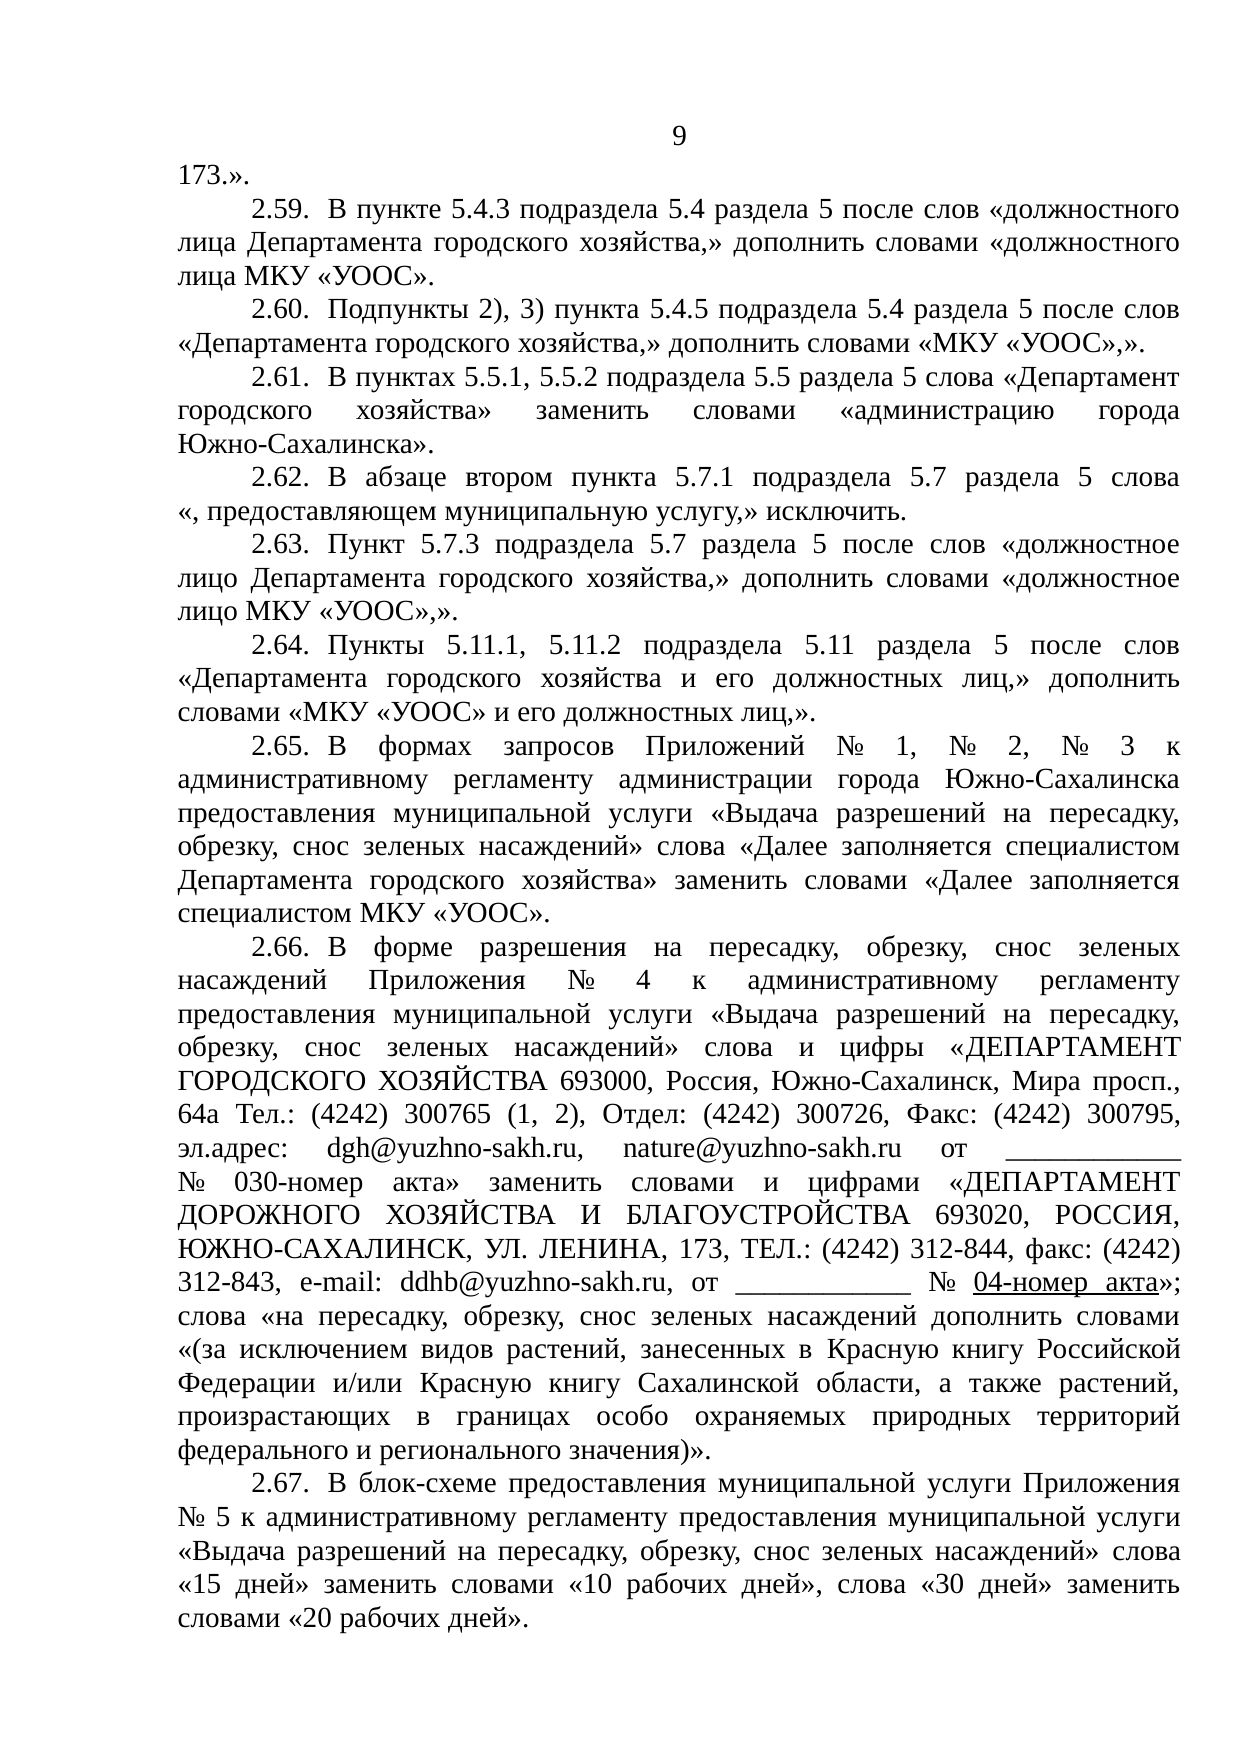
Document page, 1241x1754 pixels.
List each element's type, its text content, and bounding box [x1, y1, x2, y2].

text 2.59. В пункте 5.4.3 подраздела 5.4 раздела 5 после слов «должностного лица Департамента городского хозяйства,» дополнить словами «должностного лица МКУ «УООС». [177, 191, 1181, 292]
text 2.66. В форме разрешения на пересадку, обрезку, снос зеленых насаждений Приложения № 4 к административному регламенту предоставления муниципальной услуги «Выдача разрешений на пересадку, обрезку, снос зеленых насаждений» слова и цифры «ДЕПАРТАМЕНТ ГОРОДСКОГО ХОЗЯЙСТВА 693000, Россия, Южно-Сахалинск, Мира просп., 64а Тел.: (4242) 300765 (1, 2), Отдел: (4242) 300726, Факс: (4242) 300795, эл.адрес: dgh@yuzhno-sakh.ru, nature@yuzhno-sakh.ru от ____________ № 030-номер акта» заменить словами и цифрами «ДЕПАРТАМЕНТ ДОРОЖНОГО ХОЗЯЙСТВА И БЛАГОУСТРОЙСТВА 693020, РОССИЯ, ЮЖНО-САХАЛИНСК, УЛ. ЛЕНИНА, 173, ТЕЛ.: (4242) 312-844, факс: (4242) 312-843, e-mail: ddhb@yuzhno-sakh.ru, от ____________ № 04-номер акта»; слова «на пересадку, обрезку, снос зеленых насаждений дополнить словами «(за исключением видов растений, занесенных в Красную книгу Российской Федерации и/или Красную книгу Сахалинской области, а также растений, произрастающих в границах особо охраняемых природных территорий федерального и регионального значения)». [177, 929, 1181, 1466]
text 2.67. В блок-схеме предоставления муниципальной услуги Приложения № 5 к административному регламенту предоставления муниципальной услуги «Выдача разрешений на пересадку, обрезку, снос зеленых насаждений» слова «15 дней» заменить словами «10 рабочих дней», слова «30 дней» заменить словами «20 рабочих дней». [177, 1466, 1181, 1633]
text 2.65. В формах запросов Приложений № 1, № 2, № 3 к административному регламенту администрации города Южно-Сахалинска предоставления муниципальной услуги «Выдача разрешений на пересадку, обрезку, снос зеленых насаждений» слова «Далее заполняется специалистом Департамента городского хозяйства» заменить словами «Далее заполняется специалистом МКУ «УООС». [177, 728, 1181, 929]
text 2.64. Пункты 5.11.1, 5.11.2 подраздела 5.11 раздела 5 после слов «Департамента городского хозяйства и его должностных лиц,» дополнить словами «МКУ «УООС» и его должностных лиц,». [177, 627, 1181, 728]
text 2.63. Пункт 5.7.3 подраздела 5.7 раздела 5 после слов «должностное лицо Департамента городского хозяйства,» дополнить словами «должностное лицо МКУ «УООС»,». [177, 527, 1181, 627]
text 2.62. В абзаце втором пункта 5.7.1 подраздела 5.7 раздела 5 слова «, предоставляющем муниципальную услугу,» исключить. [177, 459, 1181, 527]
text 2.61. В пунктах 5.5.1, 5.5.2 подраздела 5.5 раздела 5 слова «Департамент городского хозяйства» заменить словами «администрацию города Южно-Сахалинска». [177, 359, 1181, 459]
text 173.». [177, 158, 1181, 191]
text 2.60. Подпункты 2), 3) пункта 5.4.5 подраздела 5.4 раздела 5 после слов «Департамента городского хозяйства,» дополнить словами «МКУ «УООС»,». [177, 292, 1181, 359]
